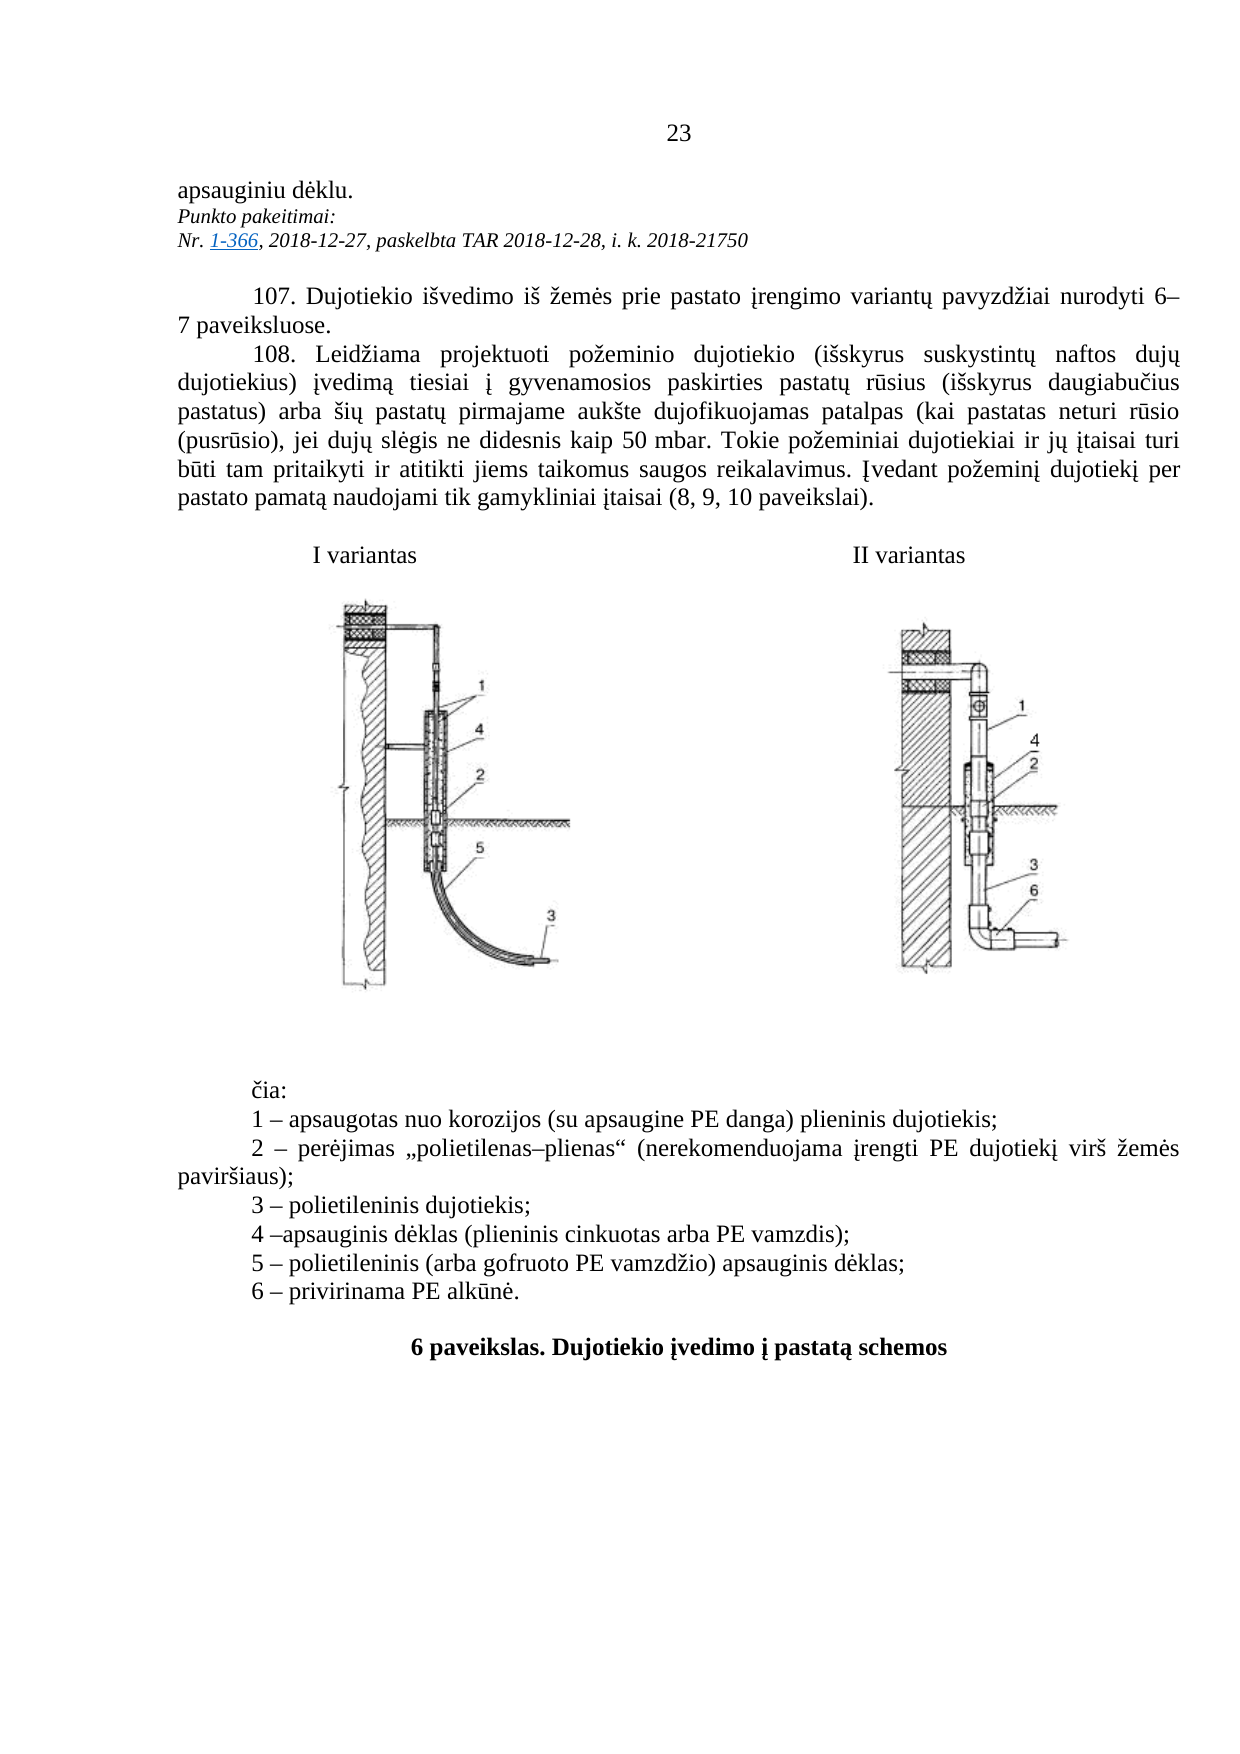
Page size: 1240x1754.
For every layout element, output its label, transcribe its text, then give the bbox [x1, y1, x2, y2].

text I variantas II variantas [177, 540, 1181, 569]
text apsauginiu dėklu. [177, 176, 1181, 204]
text 2 – perėjimas „polietilenas–plienas“ (nerekomenduojama įrengti PE dujotiekį virš žemės paviršiaus); [177, 1133, 1181, 1190]
text 3 – polietileninis dujotiekis; [177, 1190, 1181, 1219]
text 6 paveikslas. Dujotiekio įvedimo į pastatą schemos [177, 1332, 1181, 1360]
text 6 – privirinama PE alkūnė. [177, 1276, 1181, 1305]
text 5 – polietileninis (arba gofruoto PE vamzdžio) apsauginis dėklas; [177, 1248, 1181, 1276]
text 107. Dujotiekio išvedimo iš žemės prie pastato įrengimo variantų pavyzdžiai nurodyti 6–7 paveiksluose. [177, 281, 1181, 339]
text Punkto pakeitimai: [177, 204, 1181, 228]
text 4 –apsauginis dėklas (plieninis cinkuotas arba PE vamzdis); [177, 1219, 1181, 1248]
text Nr. 1-366, 2018-12-27, paskelbta TAR 2018-12-28, i. k. 2018-21750 [177, 228, 1181, 252]
text 1 – apsaugotas nuo korozijos (su apsaugine PE danga) plieninis dujotiekis; [177, 1104, 1181, 1133]
text čia: [177, 1075, 1181, 1104]
text 108. Leidžiama projektuoti požeminio dujotiekio (išskyrus suskystintų naftos dujų dujotiekius) įvedimą tiesiai į gyvenamosios paskirties pastatų rūsius (išskyrus daugiabučius pastatus) arba šių pastatų pirmajame aukšte dujofikuojamas patalpas (kai pastatas neturi rūsio (pusrūsio), jei dujų slėgis ne didesnis kaip 50 mbar. Tokie požeminiai dujotiekiai ir jų įtaisai turi būti tam pritaikyti ir atitikti jiems taikomus saugos reikalavimus. Įvedant požeminį dujotiekį per pastato pamatą naudojami tik gamykliniai įtaisai (8, 9, 10 paveikslai). [177, 339, 1181, 511]
